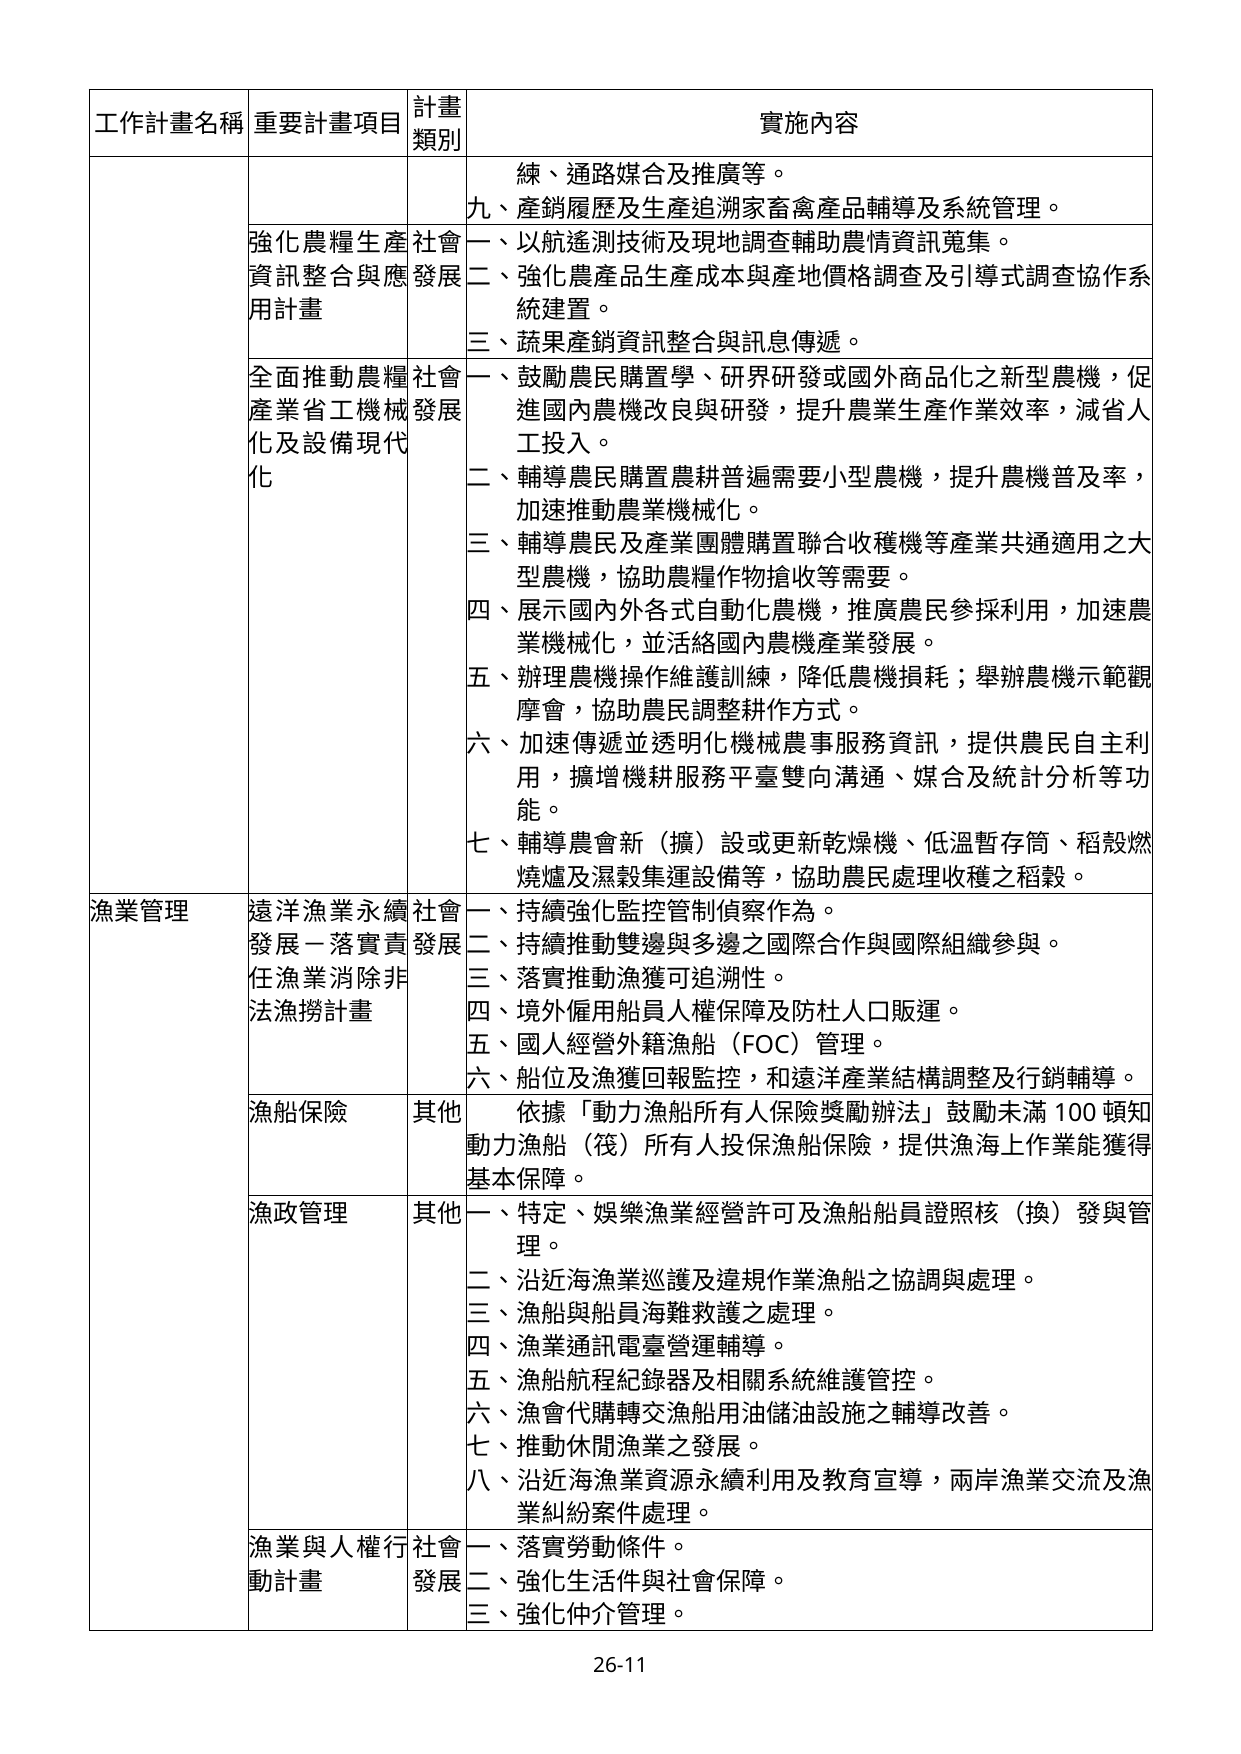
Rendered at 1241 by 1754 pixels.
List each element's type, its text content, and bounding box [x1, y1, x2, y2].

table_cell [249, 157, 407, 224]
table_cell 依據「動力漁船所有人保險獎勵辦法」鼓勵未滿100頓知動力漁船（筏）所有人投保漁船保險，提供漁海上作業能獲得基本保障。 [467, 1095, 1152, 1195]
table_cell 一、以航遙測技術及現地調查輔助農情資訊蒐集。 二、強化農產品生產成本與產地價格調查及引導式調查協作系統建置。 三、蔬果產銷資訊整合與訊息傳遞。 [467, 225, 1152, 358]
table_cell 其他 [408, 1095, 466, 1195]
table_cell 社會發展 [408, 359, 466, 893]
table_header 工作計畫名稱 [90, 90, 248, 156]
table_cell 一、落實勞動條件。 二、強化生活件與社會保障。 三、強化仲介管理。 [467, 1530, 1152, 1630]
table_cell 其他 [408, 1196, 466, 1529]
table_cell 一、持續強化監控管制偵察作為。 二、持續推動雙邊與多邊之國際合作與國際組織參與。 三、落實推動漁獲可追溯性。 四、境外僱用船員人權保障及防杜人口販運。 五、國人經營外籍漁船（FOC）管理。 六、船位及漁獲回報監控，和遠洋產業結構調整及行銷輔導。 [467, 894, 1152, 1094]
table_cell 全面推動農糧產業省工機械化及設備現代化 [249, 359, 407, 893]
table_cell 社會發展 [408, 1530, 466, 1630]
table_header 重要計畫項目 [249, 90, 407, 156]
table_cell 強化農糧生產資訊整合與應用計畫 [249, 225, 407, 358]
table_cell 社會發展 [408, 225, 466, 358]
table_cell [408, 157, 466, 224]
table_header 實施內容 [467, 90, 1152, 156]
table_cell 社會發展 [408, 894, 466, 1094]
table_cell 一、特定、娛樂漁業經營許可及漁船船員證照核（換）發與管理。 二、沿近海漁業巡護及違規作業漁船之協調與處理。 三、漁船與船員海難救護之處理。 四、漁業通訊電臺營運輔導。 五、漁船航程紀錄器及相關系統維護管控。 六、漁會代購轉交漁船用油儲油設施之輔導改善。 七、推動休閒漁業之發展。 八、沿近海漁業資源永續利用及教育宣導，兩岸漁業交流及漁業糾紛案件處理。 [467, 1196, 1152, 1529]
table_cell 遠洋漁業永續發展－落實責任漁業消除非法漁撈計畫 [249, 894, 407, 1094]
table_cell 漁船保險 [249, 1095, 407, 1195]
table_cell 漁業管理 [90, 894, 248, 1630]
table_cell 漁政管理 [249, 1196, 407, 1529]
table_cell 漁業與人權行動計畫 [249, 1530, 407, 1630]
table_cell 一、鼓勵農民購置學、研界研發或國外商品化之新型農機，促進國內農機改良與研發，提升農業生產作業效率，減省人工投入。 二、輔導農民購置農耕普遍需要小型農機，提升農機普及率，加速推動農業機械化。 三、輔導農民及產業團體購置聯合收穫機等產業共通適用之大型農機，協助農糧作物搶收等需要。 四、展示國內外各式自動化農機，推廣農民參採利用，加速農業機械化，並活絡國內農機產業發展。 五、辦理農機操作維護訓練，降低農機損耗；舉辦農機示範觀摩會，協助農民調整耕作方式。 六、加速傳遞並透明化機械農事服務資訊，提供農民自主利用，擴增機耕服務平臺雙向溝通、媒合及統計分析等功能。 七、輔導農會新（擴）設或更新乾燥機、低溫暫存筒、稻殼燃燒爐及濕穀集運設備等，協助農民處理收穫之稻穀。 [467, 359, 1152, 893]
table_cell 練、通路媒合及推廣等。 九、產銷履歷及生產追溯家畜禽產品輔導及系統管理。 [467, 157, 1152, 224]
table_header 計畫類別 [408, 90, 466, 156]
